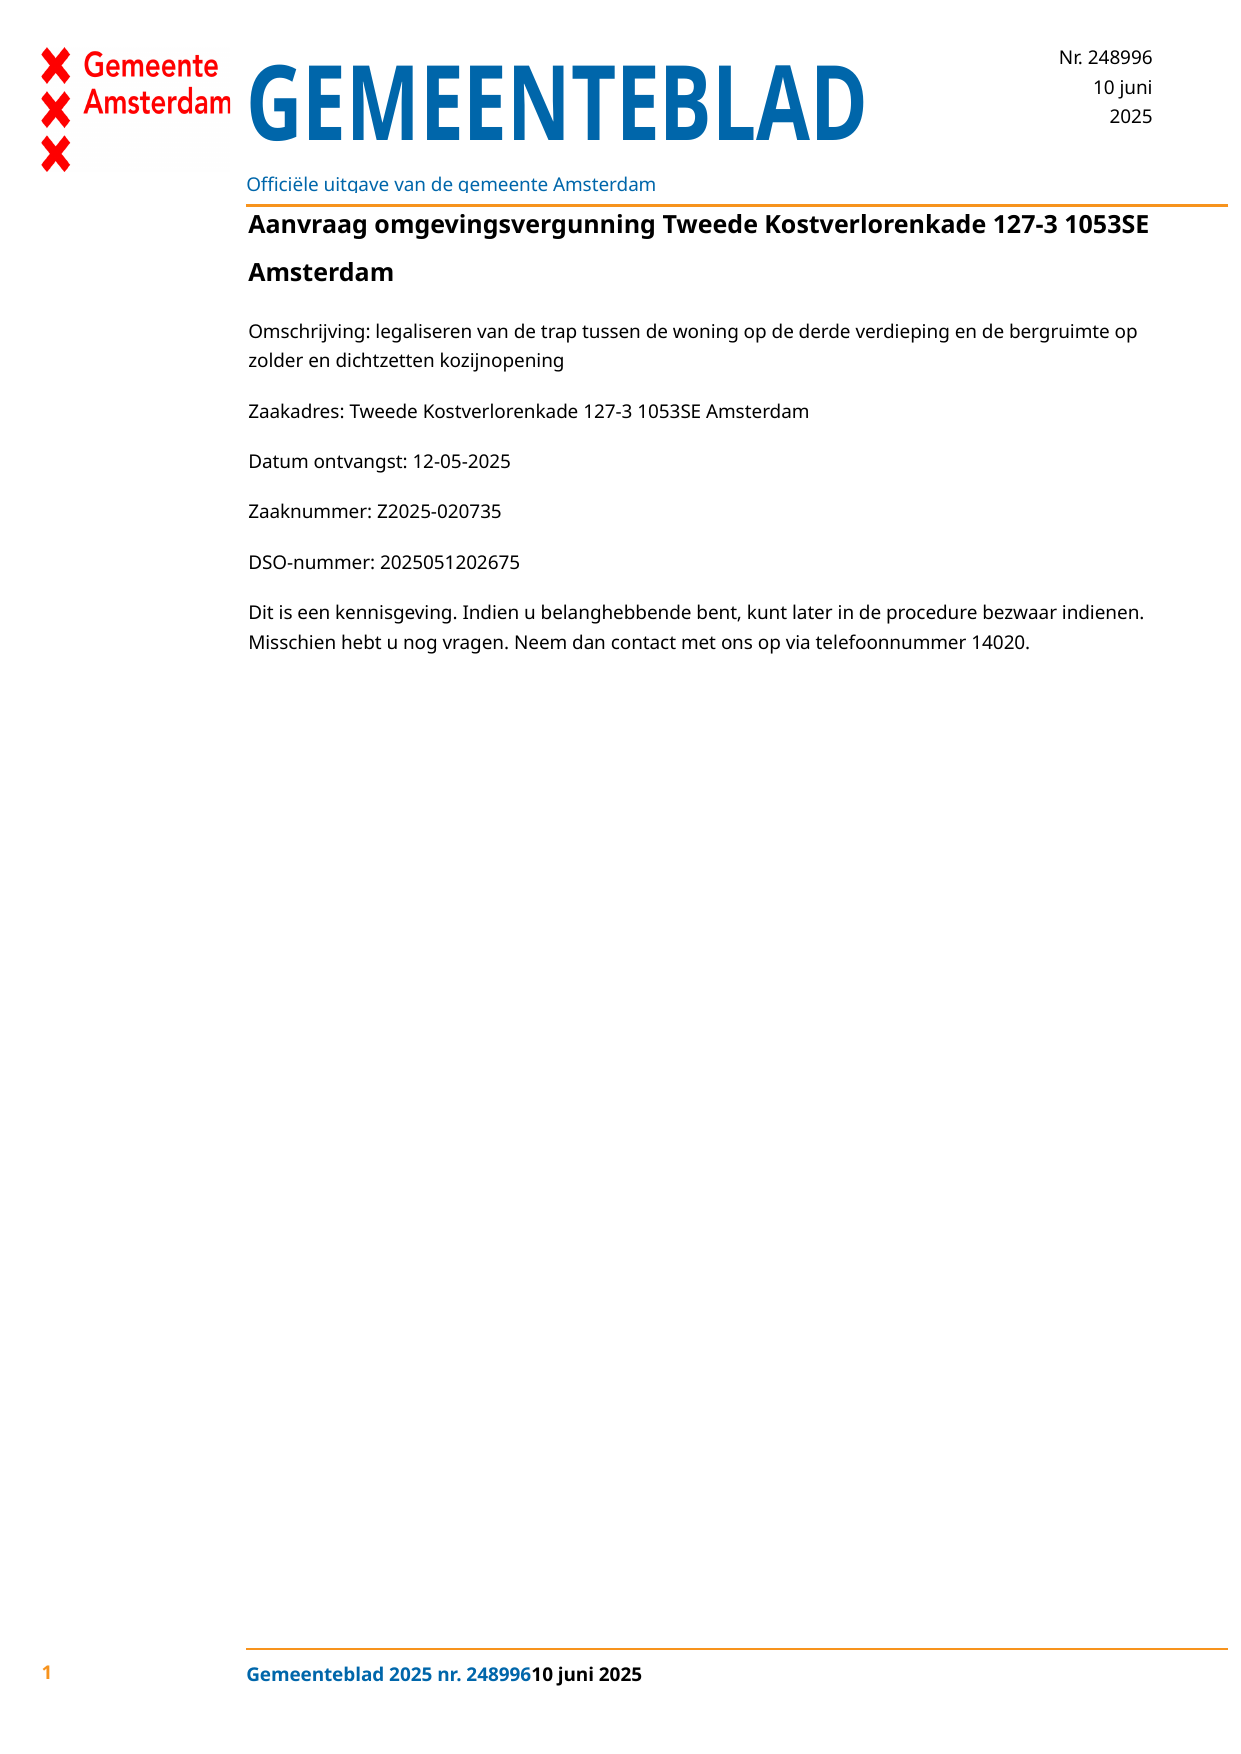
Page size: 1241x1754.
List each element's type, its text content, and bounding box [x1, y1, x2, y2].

text Dit is een kennisgeving. Indien u belanghebbende bent, kunt later in de procedure bezwaar indienen. Misschien hebt u nog vragen. Neem dan contact met ons op via telefoonnummer 14020. [248, 599, 1152, 655]
text Datum ontvangst: 12-05-2025 [248, 448, 1152, 474]
text DSO-nummer: 2025051202675 [248, 549, 1152, 575]
text Omschrijving: legaliseren van de trap tussen de woning op de derde verdieping en de bergruimte op zolder en dichtzetten kozijnopening [248, 318, 1152, 373]
text Zaaknummer: Z2025-020735 [248, 499, 1152, 524]
text Zaakadres: Tweede Kostverlorenkade 127-3 1053SE Amsterdam [248, 398, 1152, 424]
text Aanvraag omgevingsvergunning Tweede Kostverlorenkade 127-3 1053SE Amsterdam [248, 207, 1152, 288]
picture [41, 47, 231, 172]
